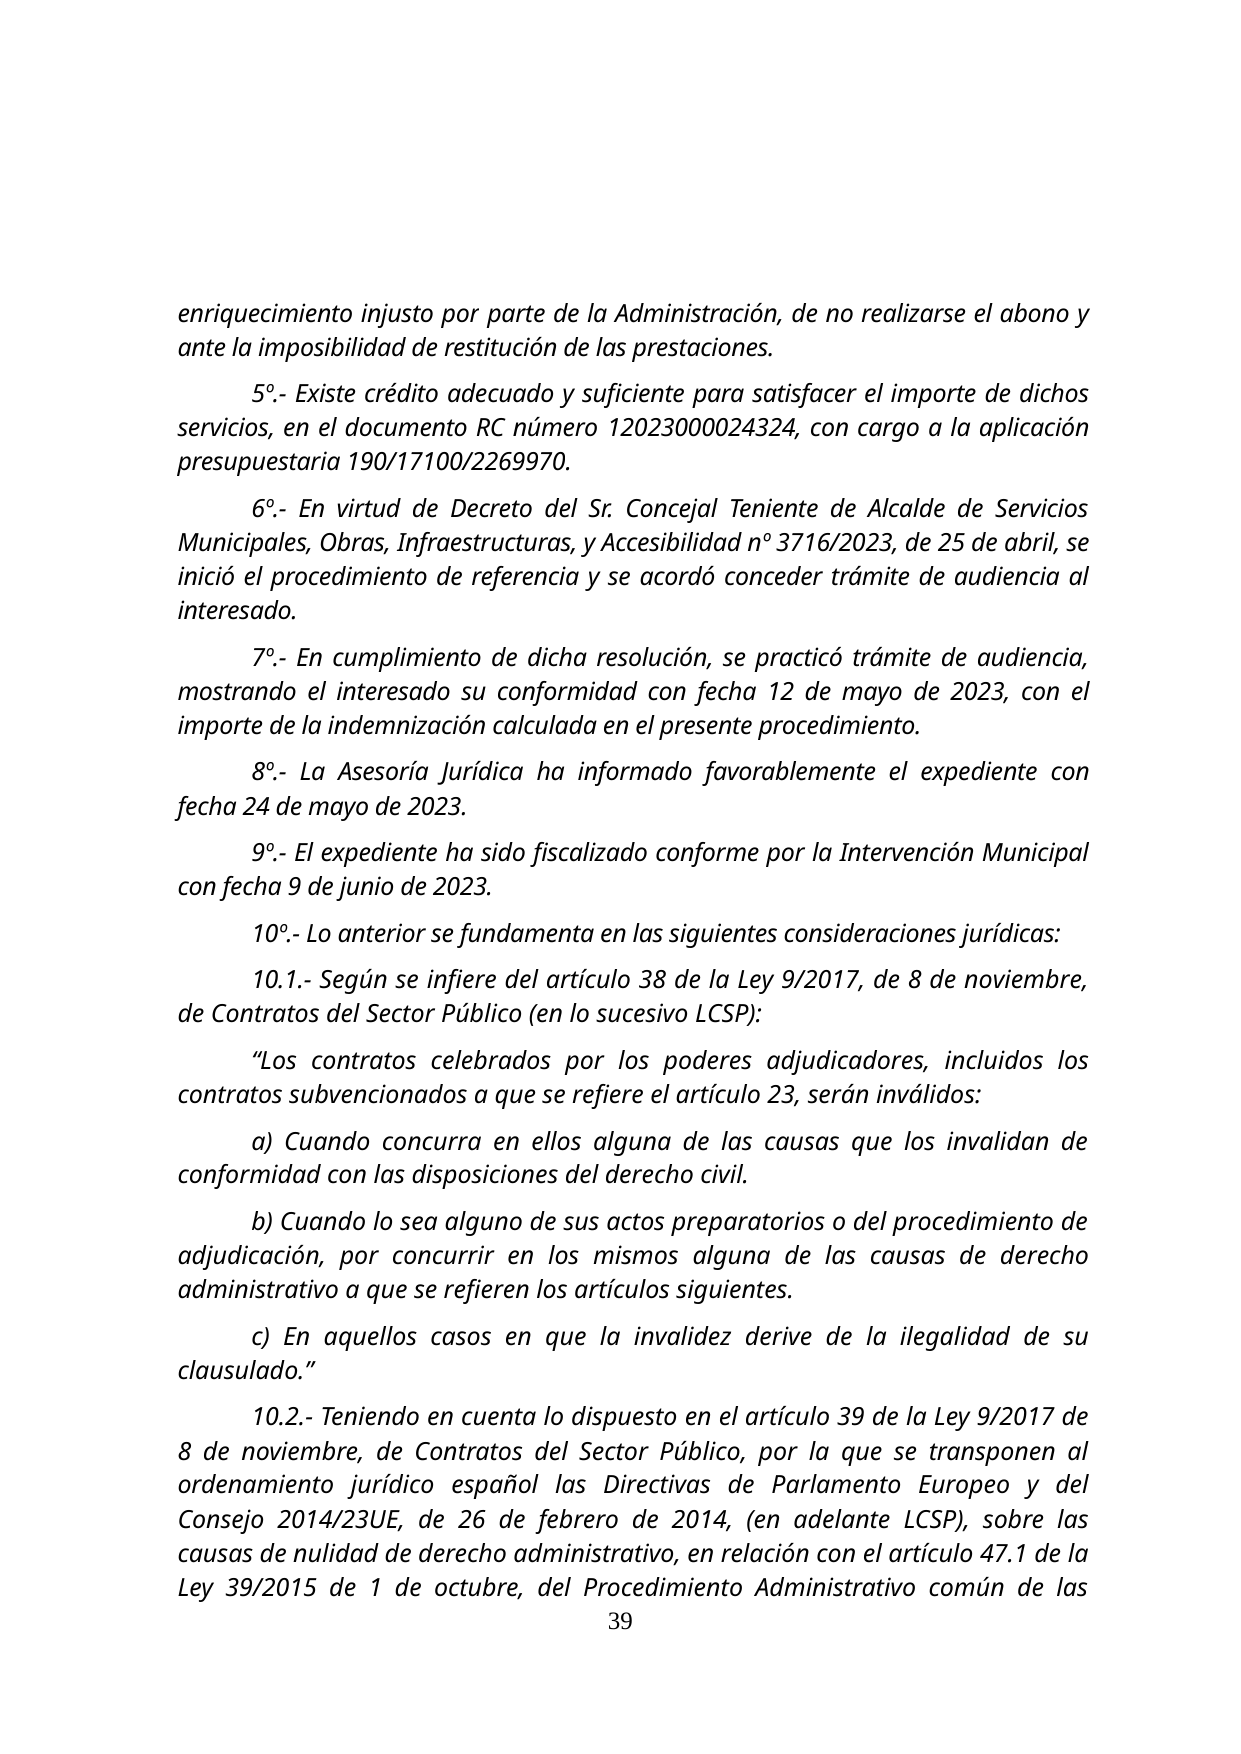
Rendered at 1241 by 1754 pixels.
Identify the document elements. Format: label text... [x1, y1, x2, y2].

text enriquecimiento injusto por parte de la Administración, de no realizarse el abono y ante la imposibilidad de restitución de las prestaciones. [177, 295, 1093, 363]
text b) Cuando lo sea alguno de sus actos preparatorios o del procedimiento de adjudicación, por concurrir en los mismos alguna de las causas de derecho administrativo a que se refieren los artículos siguientes. [177, 1204, 1093, 1306]
text 10º.- Lo anterior se fundamenta en las siguientes consideraciones jurídicas: [177, 915, 1093, 949]
text 6º.- En virtud de Decreto del Sr. Concejal Teniente de Alcalde de Servicios Municipales, Obras, Infraestructuras, y Accesibilidad nº 3716/2023, de 25 de abril, se inició el procedimiento de referencia y se acordó conceder trámite de audiencia al interesado. [177, 491, 1093, 627]
text a) Cuando concurra en ellos alguna de las causas que los invalidan de conformidad con las disposiciones del derecho civil. [177, 1123, 1093, 1191]
text 10.2.- Teniendo en cuenta lo dispuesto en el artículo 39 de la Ley 9/2017 de 8 de noviembre, de Contratos del Sector Público, por la que se transponen al ordenamiento jurídico español las Directivas de Parlamento Europeo y del Consejo 2014/23UE, de 26 de febrero de 2014, (en adelante LCSP), sobre las causas de nulidad de derecho administrativo, en relación con el artículo 47.1 de la Ley 39/2015 de 1 de octubre, del Procedimiento Administrativo común de las [177, 1399, 1093, 1603]
text 9º.- El expediente ha sido fiscalizado conforme por la Intervención Municipal con fecha 9 de junio de 2023. [177, 835, 1093, 903]
text c) En aquellos casos en que la invalidez derive de la ilegalidad de su clausulado.” [177, 1318, 1093, 1387]
text “Los contratos celebrados por los poderes adjudicadores, incluidos los contratos subvencionados a que se refiere el artículo 23, serán inválidos: [177, 1042, 1093, 1111]
text 8º.- La Asesoría Jurídica ha informado favorablemente el expediente con fecha 24 de mayo de 2023. [177, 754, 1093, 822]
text 10.1.- Según se infiere del artículo 38 de la Ley 9/2017, de 8 de noviembre, de Contratos del Sector Público (en lo sucesivo LCSP): [177, 962, 1093, 1030]
text 5º.- Existe crédito adecuado y suficiente para satisfacer el importe de dichos servicios, en el documento RC número 12023000024324, con cargo a la aplicación presupuestaria 190/17100/2269970. [177, 376, 1093, 478]
text 7º.- En cumplimiento de dicha resolución, se practicó trámite de audiencia, mostrando el interesado su conformidad con fecha 12 de mayo de 2023, con el importe de la indemnización calculada en el presente procedimiento. [177, 639, 1093, 742]
